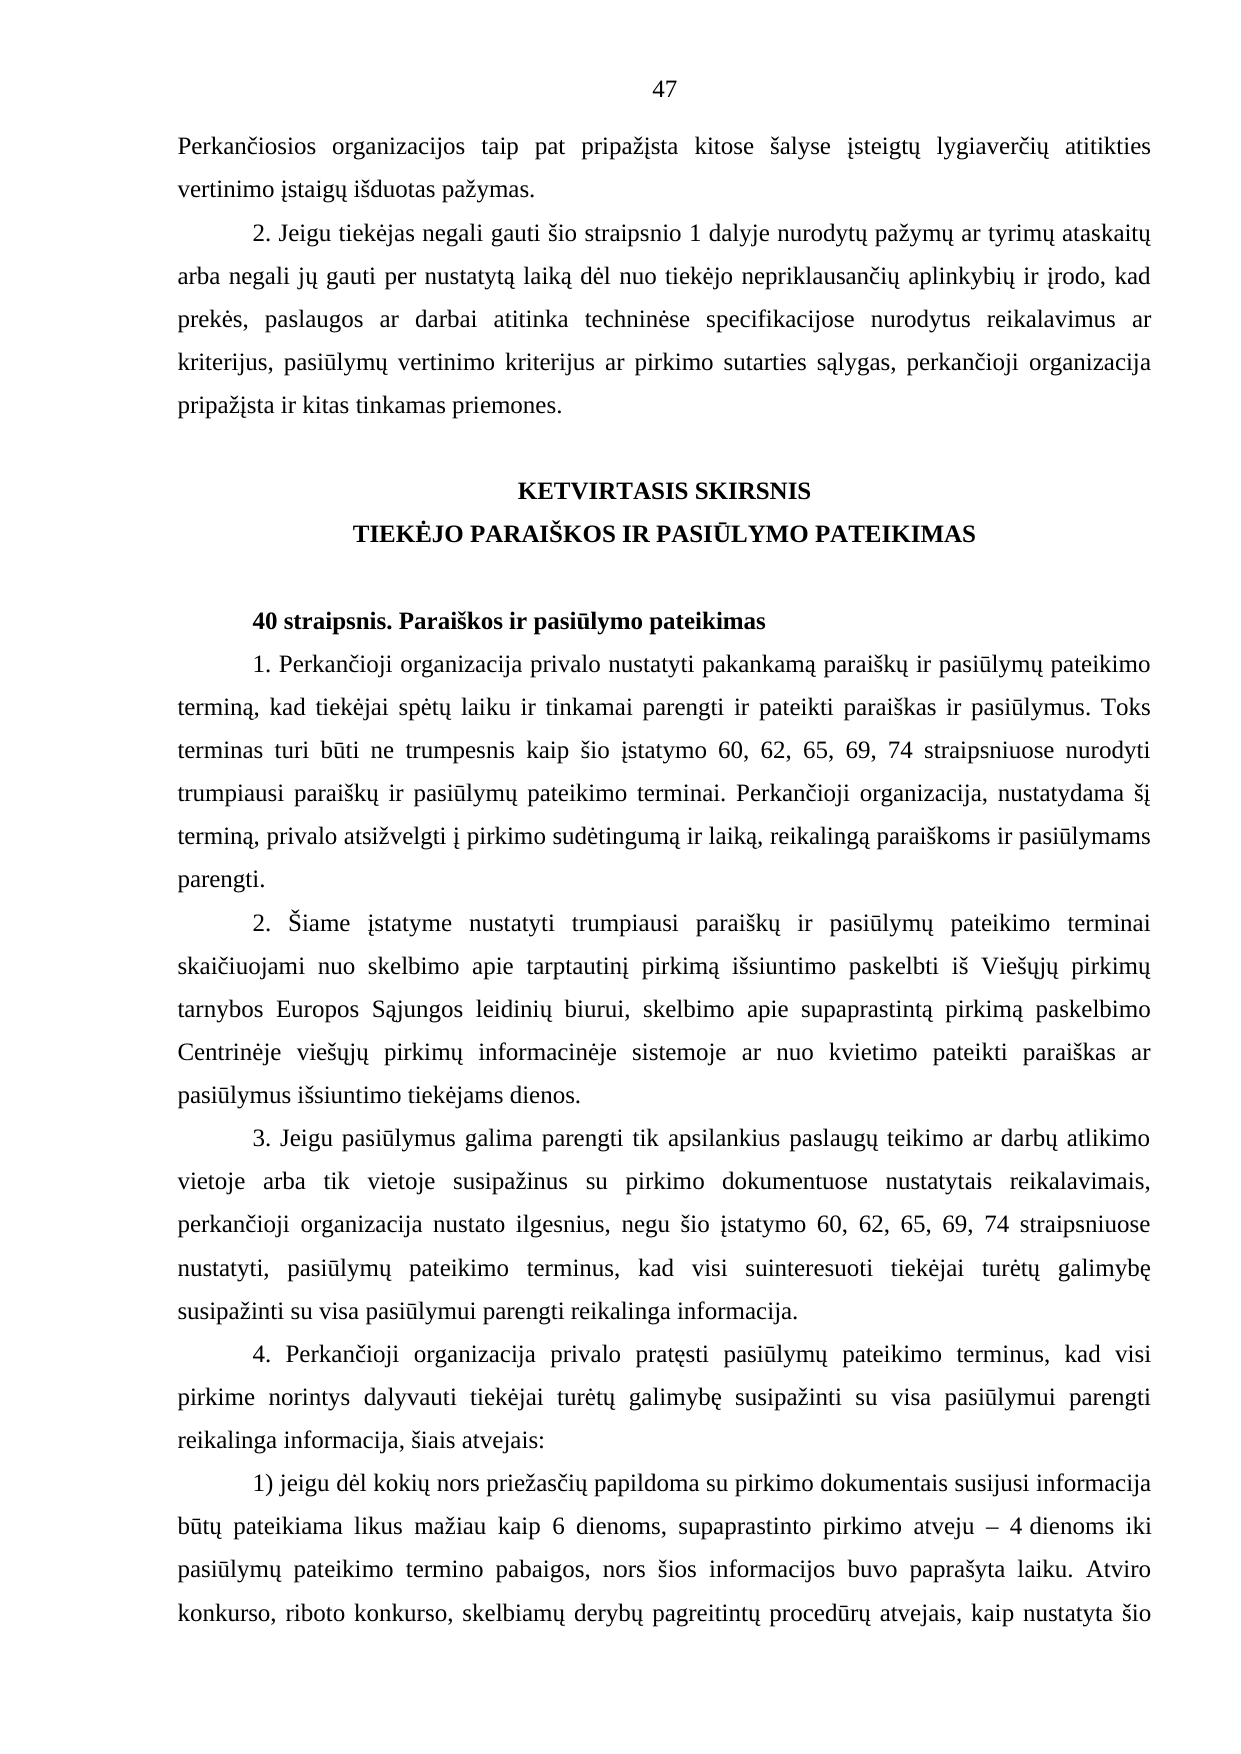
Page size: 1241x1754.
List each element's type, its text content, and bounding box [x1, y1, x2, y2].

text TIEKĖJO PARAIŠKOS IR PASIŪLYMO PATEIKIMAS [177, 519, 1152, 548]
text 2. Šiame įstatyme nustatyti trumpiausi paraiškų ir pasiūlymų pateikimo terminai skaičiuojami nuo skelbimo apie tarptautinį pirkimą išsiuntimo paskelbti iš Viešųjų pirkimų tarnybos Europos Sąjungos leidinių biurui, skelbimo apie supaprastintą pirkimą paskelbimo Centrinėje viešųjų pirkimų informacinėje sistemoje ar nuo kvietimo pateikti paraiškas ar pasiūlymus išsiuntimo tiekėjams dienos. [177, 908, 1152, 1109]
text 1. Perkančioji organizacija privalo nustatyti pakankamą paraiškų ir pasiūlymų pateikimo terminą, kad tiekėjai spėtų laiku ir tinkamai parengti ir pateikti paraiškas ir pasiūlymus. Toks terminas turi būti ne trumpesnis kaip šio įstatymo 60, 62, 65, 69, 74 straipsniuose nurodyti trumpiausi paraiškų ir pasiūlymų pateikimo terminai. Perkančioji organizacija, nustatydama šį terminą, privalo atsižvelgti į pirkimo sudėtingumą ir laiką, reikalingą paraiškoms ir pasiūlymams parengti. [177, 649, 1152, 893]
text 2. Jeigu tiekėjas negali gauti šio straipsnio 1 dalyje nurodytų pažymų ar tyrimų ataskaitų arba negali jų gauti per nustatytą laiką dėl nuo tiekėjo nepriklausančių aplinkybių ir įrodo, kad prekės, paslaugos ar darbai atitinka techninėse specifikacijose nurodytus reikalavimus ar kriterijus, pasiūlymų vertinimo kriterijus ar pirkimo sutarties sąlygas, perkančioji organizacija pripažįsta ir kitas tinkamas priemones. [177, 218, 1152, 419]
text KETVIRTASIS SKIRSNIS [177, 476, 1152, 505]
text 3. Jeigu pasiūlymus galima parengti tik apsilankius paslaugų teikimo ar darbų atlikimo vietoje arba tik vietoje susipažinus su pirkimo dokumentuose nustatytais reikalavimais, perkančioji organizacija nustato ilgesnius, negu šio įstatymo 60, 62, 65, 69, 74 straipsniuose nustatyti, pasiūlymų pateikimo terminus, kad visi suinteresuoti tiekėjai turėtų galimybę susipažinti su visa pasiūlymui parengti reikalinga informacija. [177, 1123, 1152, 1324]
text 4. Perkančioji organizacija privalo pratęsti pasiūlymų pateikimo terminus, kad visi pirkime norintys dalyvauti tiekėjai turėtų galimybę susipažinti su visa pasiūlymui parengti reikalinga informacija, šiais atvejais: [177, 1339, 1152, 1454]
text 40 straipsnis. Paraiškos ir pasiūlymo pateikimas [177, 606, 1152, 634]
text 1) jeigu dėl kokių nors priežasčių papildoma su pirkimo dokumentais susijusi informacija būtų pateikiama likus mažiau kaip 6 dienoms, supaprastinto pirkimo atveju – 4 dienoms iki pasiūlymų pateikimo termino pabaigos, nors šios informacijos buvo paprašyta laiku. Atviro konkurso, riboto konkurso, skelbiamų derybų pagreitintų procedūrų atvejais, kaip nustatyta šio [177, 1468, 1152, 1626]
text Perkančiosios organizacijos taip pat pripažįsta kitose šalyse įsteigtų lygiaverčių atitikties vertinimo įstaigų išduotas pažymas. [177, 131, 1152, 203]
